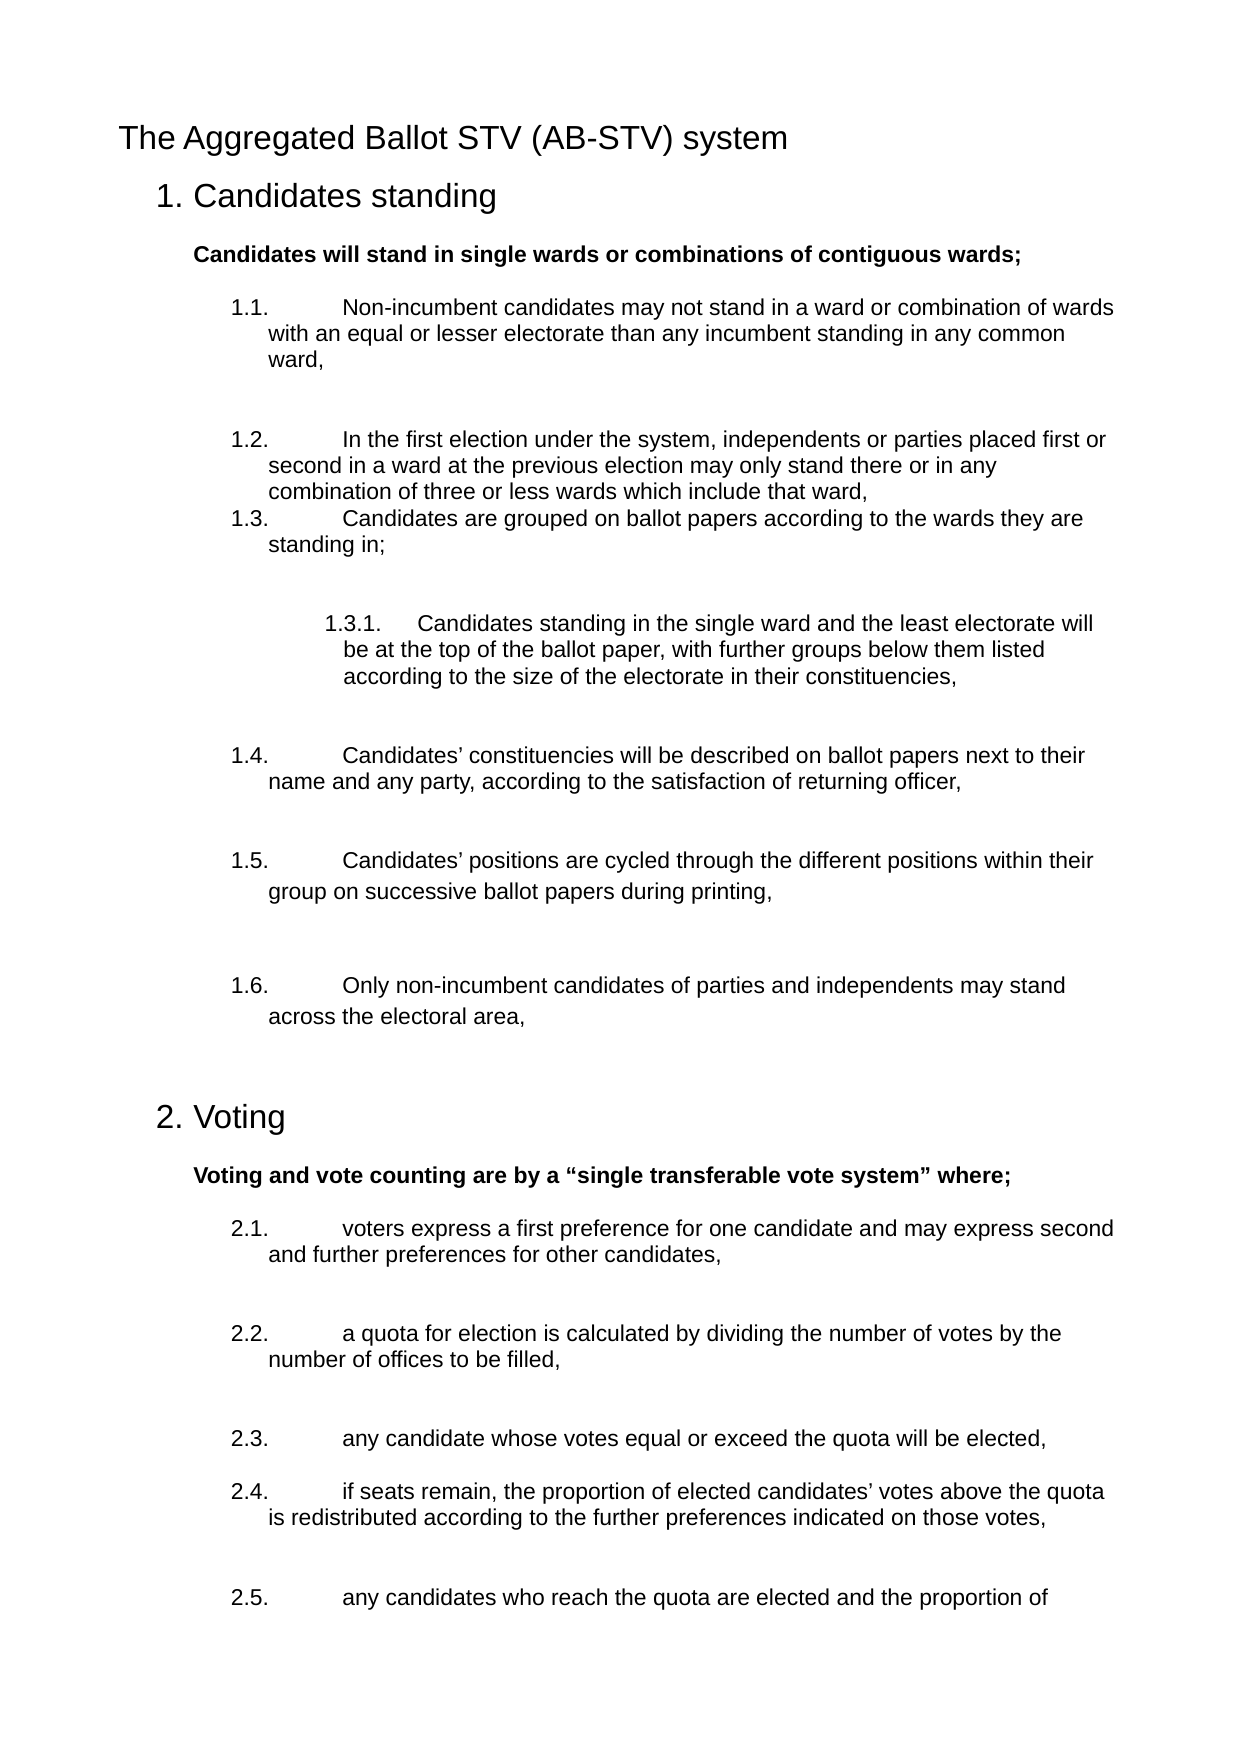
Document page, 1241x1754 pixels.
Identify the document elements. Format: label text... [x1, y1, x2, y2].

list Voting [156, 1097, 1122, 1135]
list Candidates are grouped on ballot papers according to the wards they are standing in; [231, 504, 1122, 557]
list Candidates standing in the single ward and the least electorate will be at the top of the ballot paper, with further groups below them listed according to the size of the electorate in their constituencies, [324, 610, 1122, 689]
list any candidate whose votes equal or exceed the quota will be elected, [231, 1425, 1122, 1452]
list Non-incumbent candidates may not stand in a ward or combination of wards with an equal or lesser electorate than any incumbent standing in any common ward, [231, 294, 1122, 373]
list voters express a first preference for one candidate and may express second and further preferences for other candidates, [231, 1214, 1122, 1267]
list Candidates’ positions are cycled through the different positions within their group on successive ballot papers during printing, [231, 847, 1122, 904]
text The Aggregated Ballot STV (AB-STV) system [118, 118, 1122, 157]
list In the first election under the system, independents or parties placed first or second in a ward at the previous election may only stand there or in any combination of three or less wards which include that ward, [231, 426, 1122, 504]
list Candidates’ constituencies will be described on ballot papers next to their name and any party, according to the satisfaction of returning officer, [231, 742, 1122, 794]
list any candidates who reach the quota are elected and the proportion of [231, 1583, 1122, 1610]
list a quota for election is calculated by dividing the number of votes by the number of offices to be filled, [231, 1320, 1122, 1373]
list Candidates standing [156, 176, 1122, 215]
text Candidates will stand in single wards or combinations of contiguous wards; [193, 241, 1122, 267]
text Voting and vote counting are by a “single transferable vote system” where; [193, 1162, 1122, 1188]
list Only non-incumbent candidates of parties and independents may stand across the electoral area, [231, 972, 1122, 1029]
list if seats remain, the proportion of elected candidates’ votes above the quota is redistributed according to the further preferences indicated on those votes, [231, 1478, 1122, 1531]
